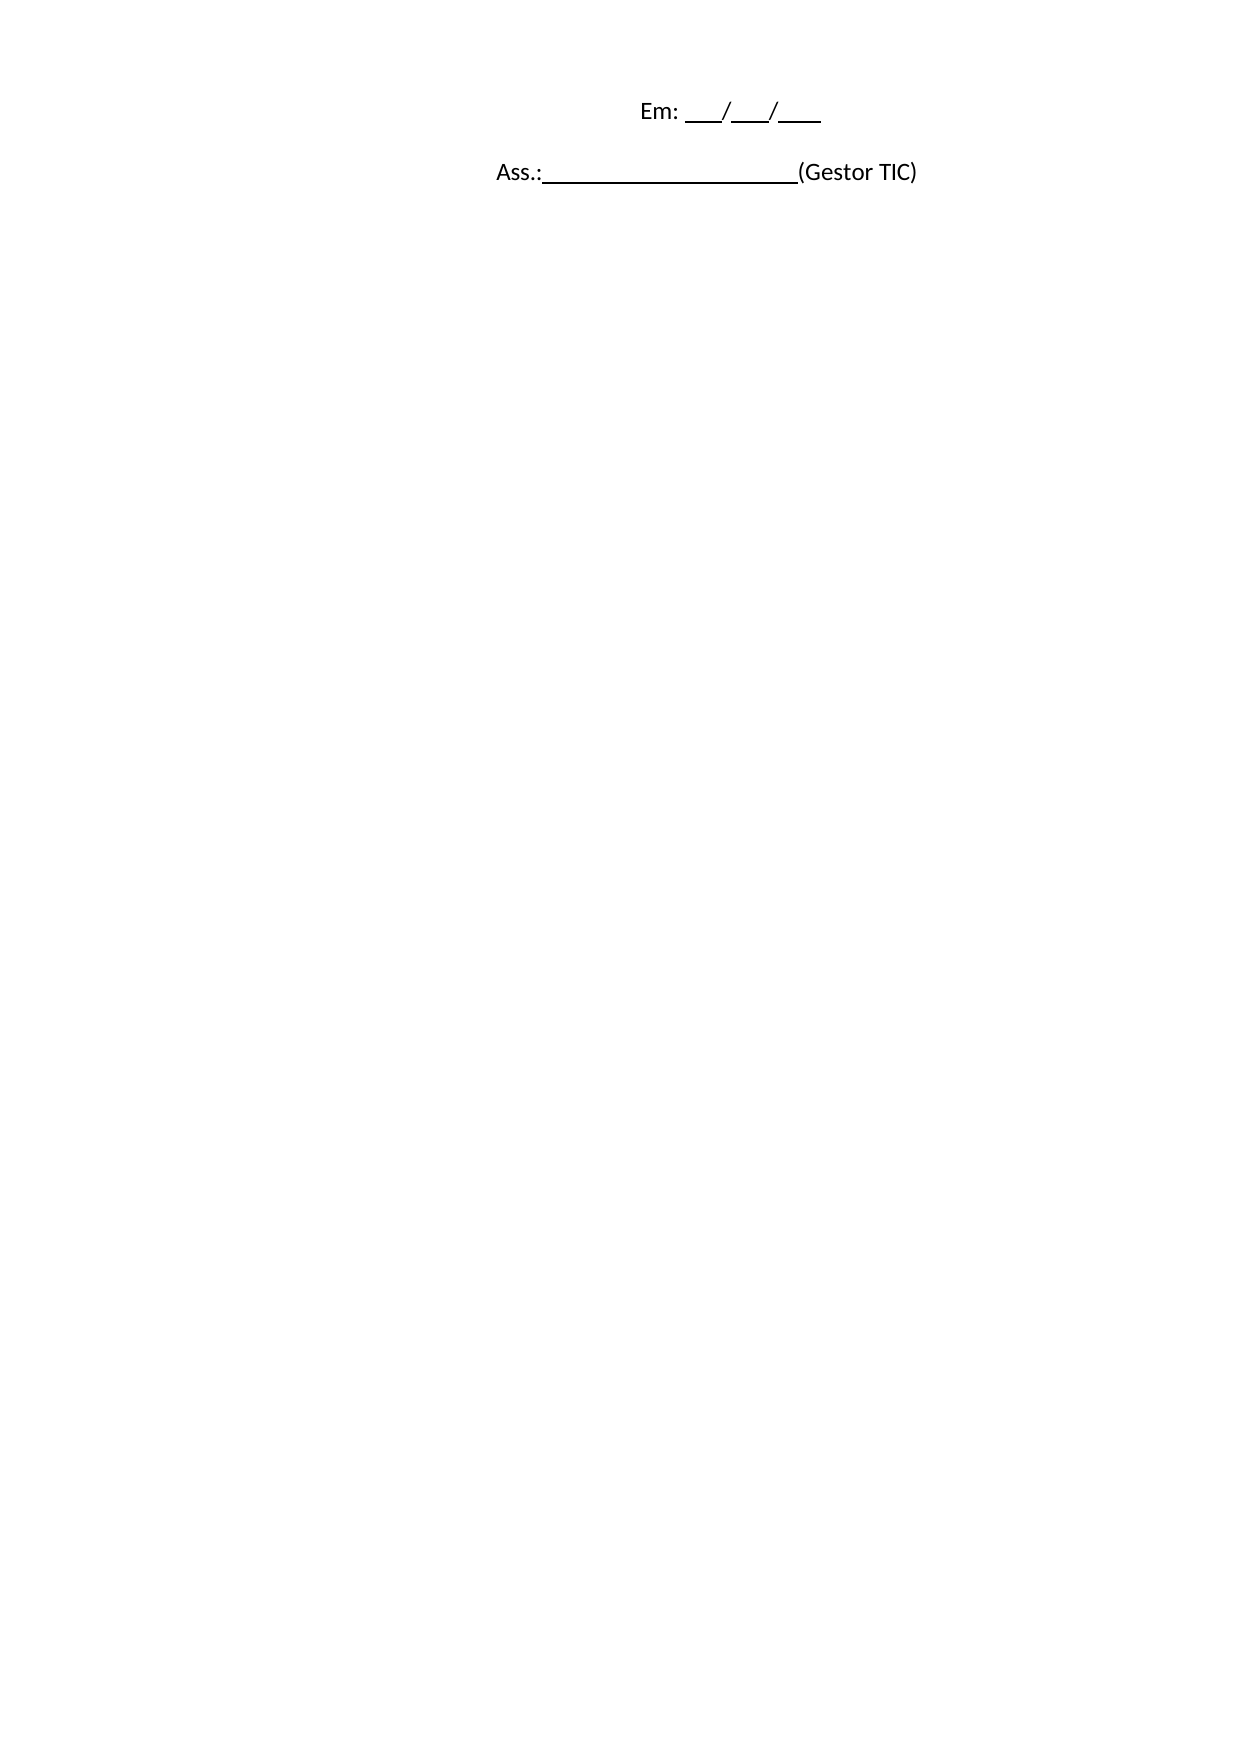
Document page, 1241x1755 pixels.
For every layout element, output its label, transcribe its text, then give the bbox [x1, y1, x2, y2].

text Ass.: (Gestor TIC) [496, 156, 1137, 187]
text Em: / / [640, 95, 1137, 126]
